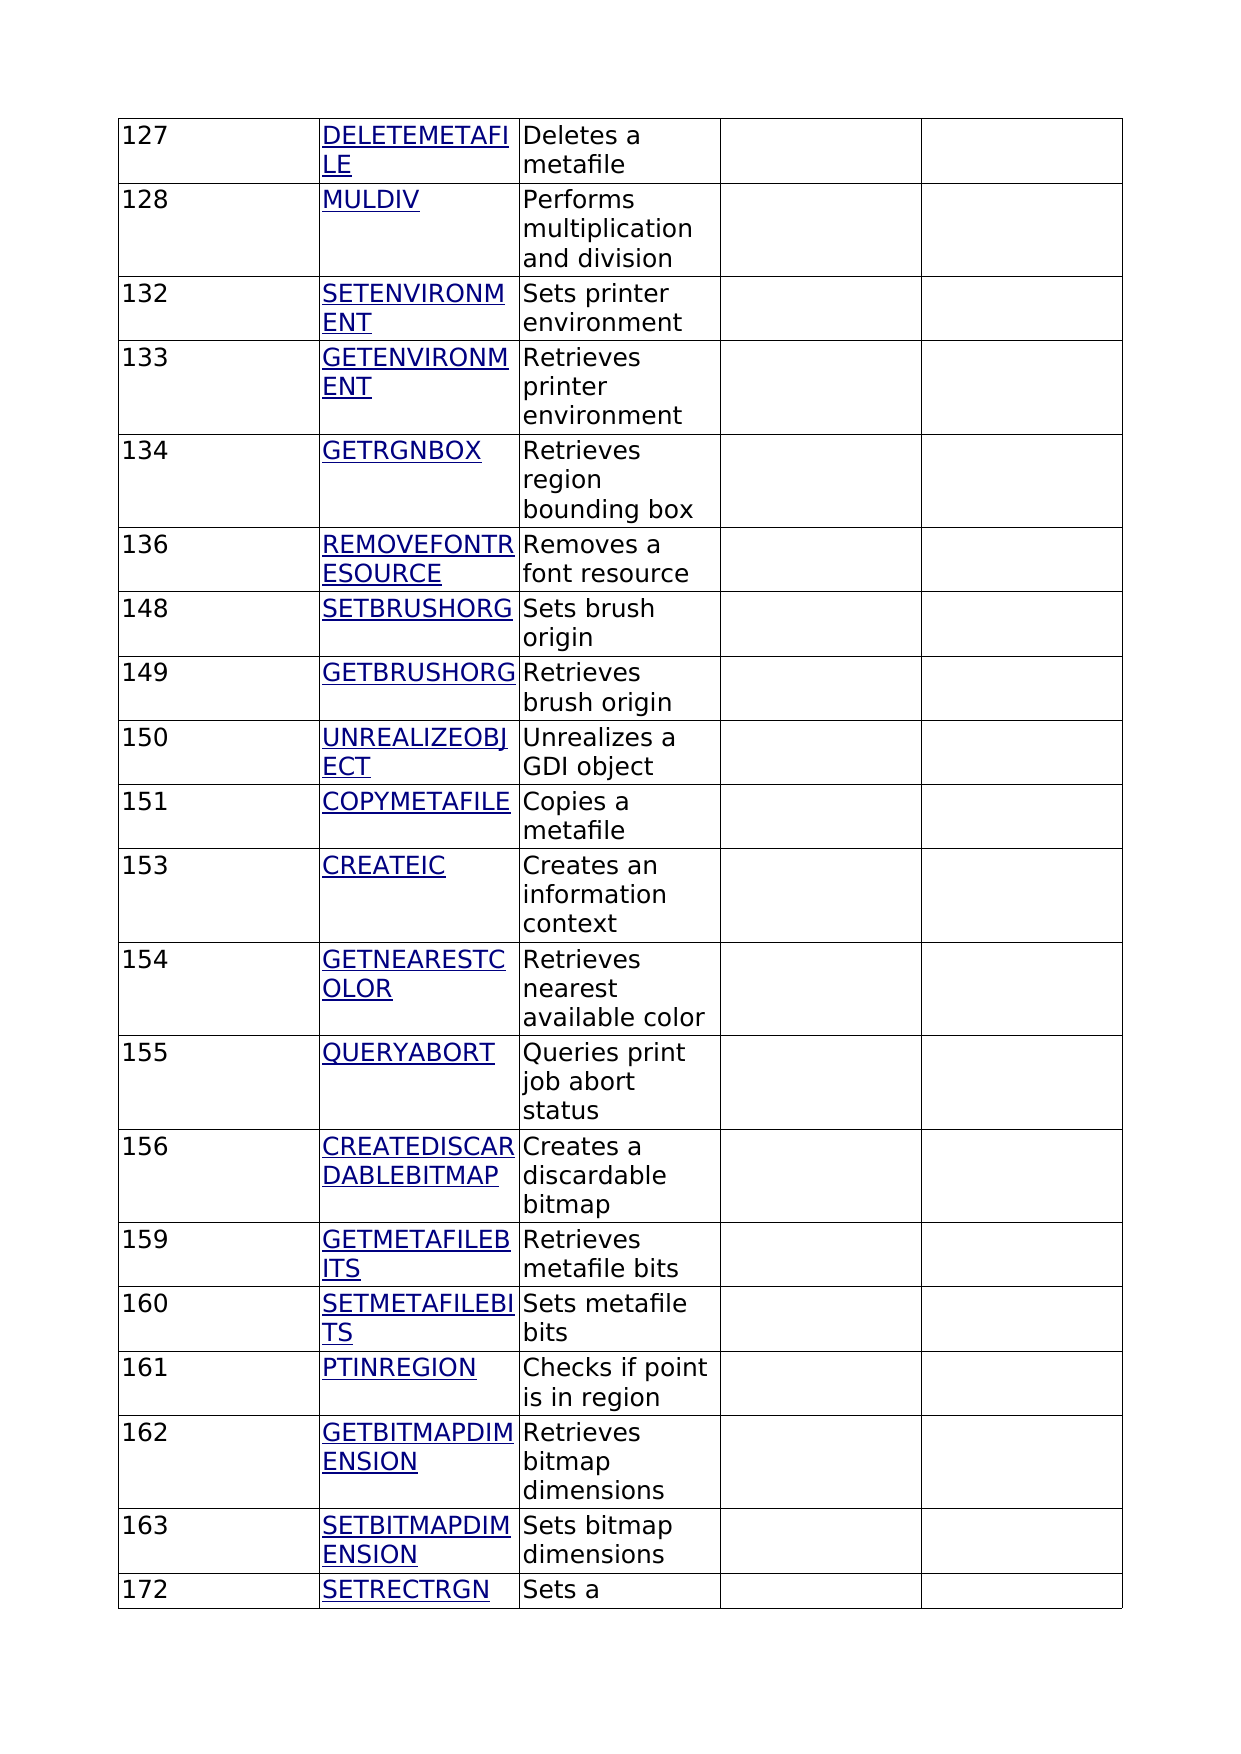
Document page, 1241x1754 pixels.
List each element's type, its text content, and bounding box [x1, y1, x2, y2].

table_cell Performs multiplication and division [520, 184, 720, 276]
table_cell [922, 119, 1122, 182]
table_cell [721, 277, 921, 340]
table_cell Creates an information context [520, 849, 720, 942]
table_cell [721, 1574, 921, 1608]
table_cell 163 [119, 1509, 319, 1573]
table_cell Copies a metafile [520, 785, 720, 848]
table_cell CREATEDISCARDABLEBITMAP [320, 1130, 519, 1222]
table_cell [721, 721, 921, 784]
table_cell Deletes a metafile [520, 119, 720, 182]
table_cell [922, 943, 1122, 1035]
table_cell [721, 592, 921, 656]
table_cell [721, 1416, 921, 1508]
table_cell Retrieves bitmap dimensions [520, 1416, 720, 1508]
table_cell 132 [119, 277, 319, 340]
table_cell [922, 785, 1122, 848]
table_cell 162 [119, 1416, 319, 1508]
table_cell SETBITMAPDIMENSION [320, 1509, 519, 1573]
table_cell Sets printer environment [520, 277, 720, 340]
table_cell [922, 1130, 1122, 1222]
table_cell Checks if point is in region [520, 1352, 720, 1415]
table_cell 136 [119, 528, 319, 591]
table_cell GETBITMAPDIMENSION [320, 1416, 519, 1508]
table_cell Removes a font resource [520, 528, 720, 591]
table_cell 155 [119, 1036, 319, 1129]
table_cell GETNEARESTCOLOR [320, 943, 519, 1035]
table_cell [721, 119, 921, 182]
table_cell Queries print job abort status [520, 1036, 720, 1129]
table_cell [922, 1287, 1122, 1351]
table_cell [922, 1416, 1122, 1508]
table_cell 128 [119, 184, 319, 276]
table_cell MULDIV [320, 184, 519, 276]
table_cell [721, 528, 921, 591]
table_cell [922, 1036, 1122, 1129]
table_cell [721, 1223, 921, 1286]
table_cell PTINREGION [320, 1352, 519, 1415]
table_cell Unrealizes a GDI object [520, 721, 720, 784]
table_cell [721, 849, 921, 942]
table_cell GETENVIRONMENT [320, 341, 519, 433]
table_cell [721, 1352, 921, 1415]
table_cell 153 [119, 849, 319, 942]
table_cell [721, 435, 921, 527]
table_cell 134 [119, 435, 319, 527]
table_cell 133 [119, 341, 319, 433]
table_cell QUERYABORT [320, 1036, 519, 1129]
table_cell SETENVIRONMENT [320, 277, 519, 340]
table_cell 160 [119, 1287, 319, 1351]
table_cell [922, 528, 1122, 591]
table_cell [922, 277, 1122, 340]
table_cell [922, 1574, 1122, 1608]
table_cell 150 [119, 721, 319, 784]
table_cell 149 [119, 657, 319, 720]
table_cell 156 [119, 1130, 319, 1222]
table_cell [922, 1223, 1122, 1286]
table_cell REMOVEFONTRESOURCE [320, 528, 519, 591]
table_cell UNREALIZEOBJECT [320, 721, 519, 784]
table_cell 151 [119, 785, 319, 848]
table_cell 159 [119, 1223, 319, 1286]
table_cell 172 [119, 1574, 319, 1608]
table_cell [922, 184, 1122, 276]
table_cell [721, 1509, 921, 1573]
table_cell Creates a discardable bitmap [520, 1130, 720, 1222]
table_cell [922, 849, 1122, 942]
table_cell 148 [119, 592, 319, 656]
table_cell [922, 435, 1122, 527]
table_cell Sets metafile bits [520, 1287, 720, 1351]
table_cell GETMETAFILEBITS [320, 1223, 519, 1286]
table_cell GETBRUSHORG [320, 657, 519, 720]
table_cell [922, 592, 1122, 656]
table_cell SETBRUSHORG [320, 592, 519, 656]
table_cell [721, 657, 921, 720]
table_cell CREATEIC [320, 849, 519, 942]
table_cell 154 [119, 943, 319, 1035]
table_cell [721, 341, 921, 433]
table_cell Retrieves metafile bits [520, 1223, 720, 1286]
table_cell 127 [119, 119, 319, 182]
table_cell [721, 785, 921, 848]
table_cell Sets brush origin [520, 592, 720, 656]
table_cell Retrieves brush origin [520, 657, 720, 720]
table_cell DELETEMETAFILE [320, 119, 519, 182]
table_cell Retrieves region bounding box [520, 435, 720, 527]
table_cell [721, 943, 921, 1035]
table_cell Retrieves nearest available color [520, 943, 720, 1035]
table_cell SETMETAFILEBITS [320, 1287, 519, 1351]
table_cell [922, 341, 1122, 433]
table_cell [922, 1352, 1122, 1415]
table_cell [721, 1287, 921, 1351]
table_cell [721, 1036, 921, 1129]
table_cell [721, 1130, 921, 1222]
table_cell [922, 657, 1122, 720]
table_cell 161 [119, 1352, 319, 1415]
table_cell SETRECTRGN [320, 1574, 519, 1608]
table_cell Sets bitmap dimensions [520, 1509, 720, 1573]
table_cell GETRGNBOX [320, 435, 519, 527]
table_cell Sets a [520, 1574, 720, 1608]
table_cell Retrieves printer environment [520, 341, 720, 433]
table_cell [922, 1509, 1122, 1573]
table_cell [721, 184, 921, 276]
table_cell COPYMETAFILE [320, 785, 519, 848]
table_cell [922, 721, 1122, 784]
